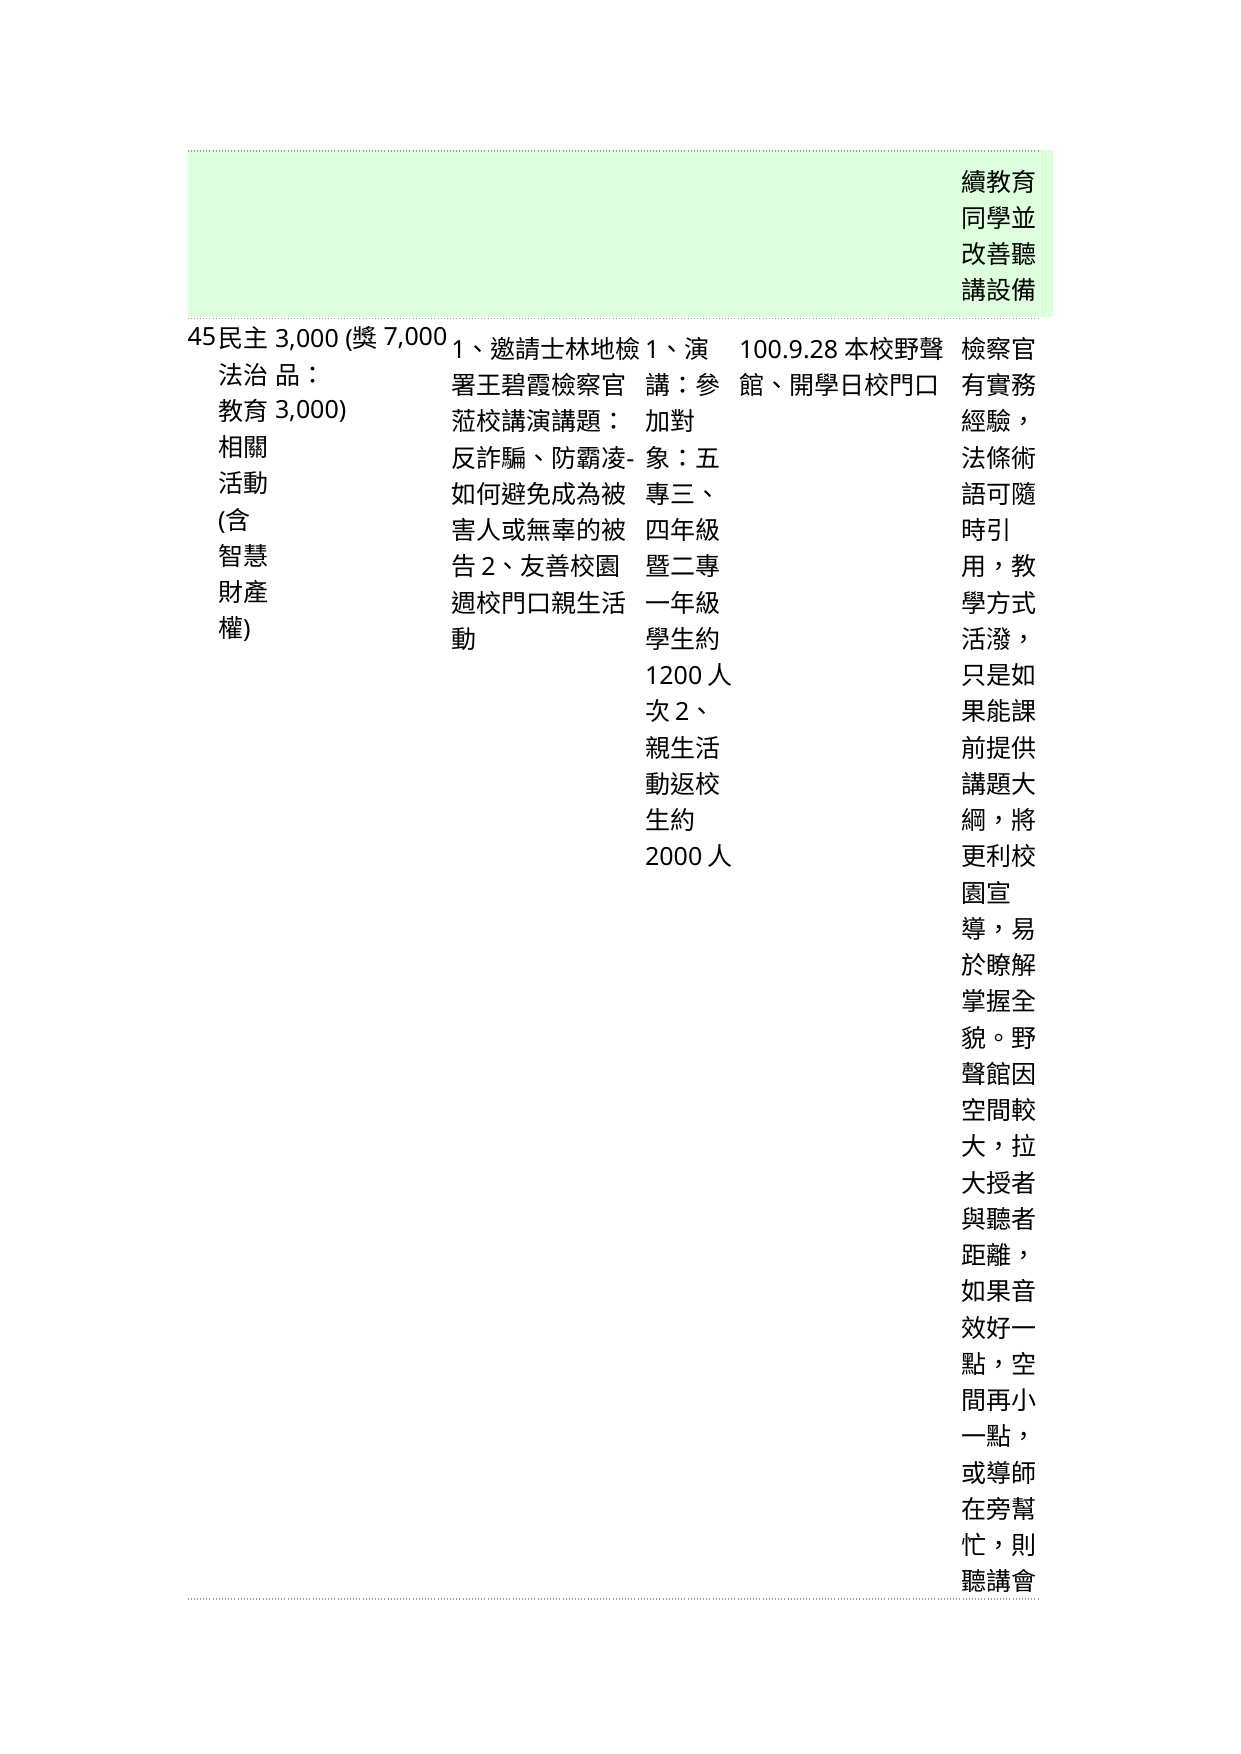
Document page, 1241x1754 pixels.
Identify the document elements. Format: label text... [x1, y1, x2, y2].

table_cell [451, 150, 645, 317]
table_cell 3,000 (獎品：3,000) [275, 318, 383, 1598]
table_cell 民主法治教育相關活動(含智慧財產權) [218, 318, 275, 1598]
table_cell [188, 150, 218, 317]
table_cell 續教育同學並改善聽講設備 [961, 150, 1040, 317]
table_cell [1048, 318, 1053, 1598]
table_cell 1、演講：參加對象：五專三、四年級暨二專一年級學生約1200人次2、親生活動返校生約2000人 [645, 318, 739, 1598]
table_cell [739, 150, 961, 317]
table_cell [645, 150, 739, 317]
table_cell [218, 150, 275, 317]
table_cell 45 [188, 318, 218, 1598]
table_cell [383, 150, 451, 317]
table_cell 100.9.28 本校野聲館、開學日校門口 [739, 318, 961, 1598]
table_cell [275, 150, 383, 317]
table_cell [1040, 318, 1044, 1598]
table_cell 檢察官有實務經驗，法條術語可隨時引用，教學方式活潑，只是如果能課前提供講題大綱，將更利校園宣導，易於瞭解掌握全貌。野聲館因空間較大，拉大授者與聽者距離，如果音效好一點，空間再小一點，或導師在旁幫忙，則聽講會 [961, 318, 1040, 1598]
table_cell 7,000 [383, 318, 451, 1598]
table_cell 1、邀請士林地檢署王碧霞檢察官蒞校講演講題：反詐騙、防霸凌-如何避免成為被害人或無辜的被告2、友善校園週校門口親生活動 [451, 318, 645, 1598]
table_cell [1048, 150, 1053, 317]
table_cell [1040, 150, 1044, 317]
